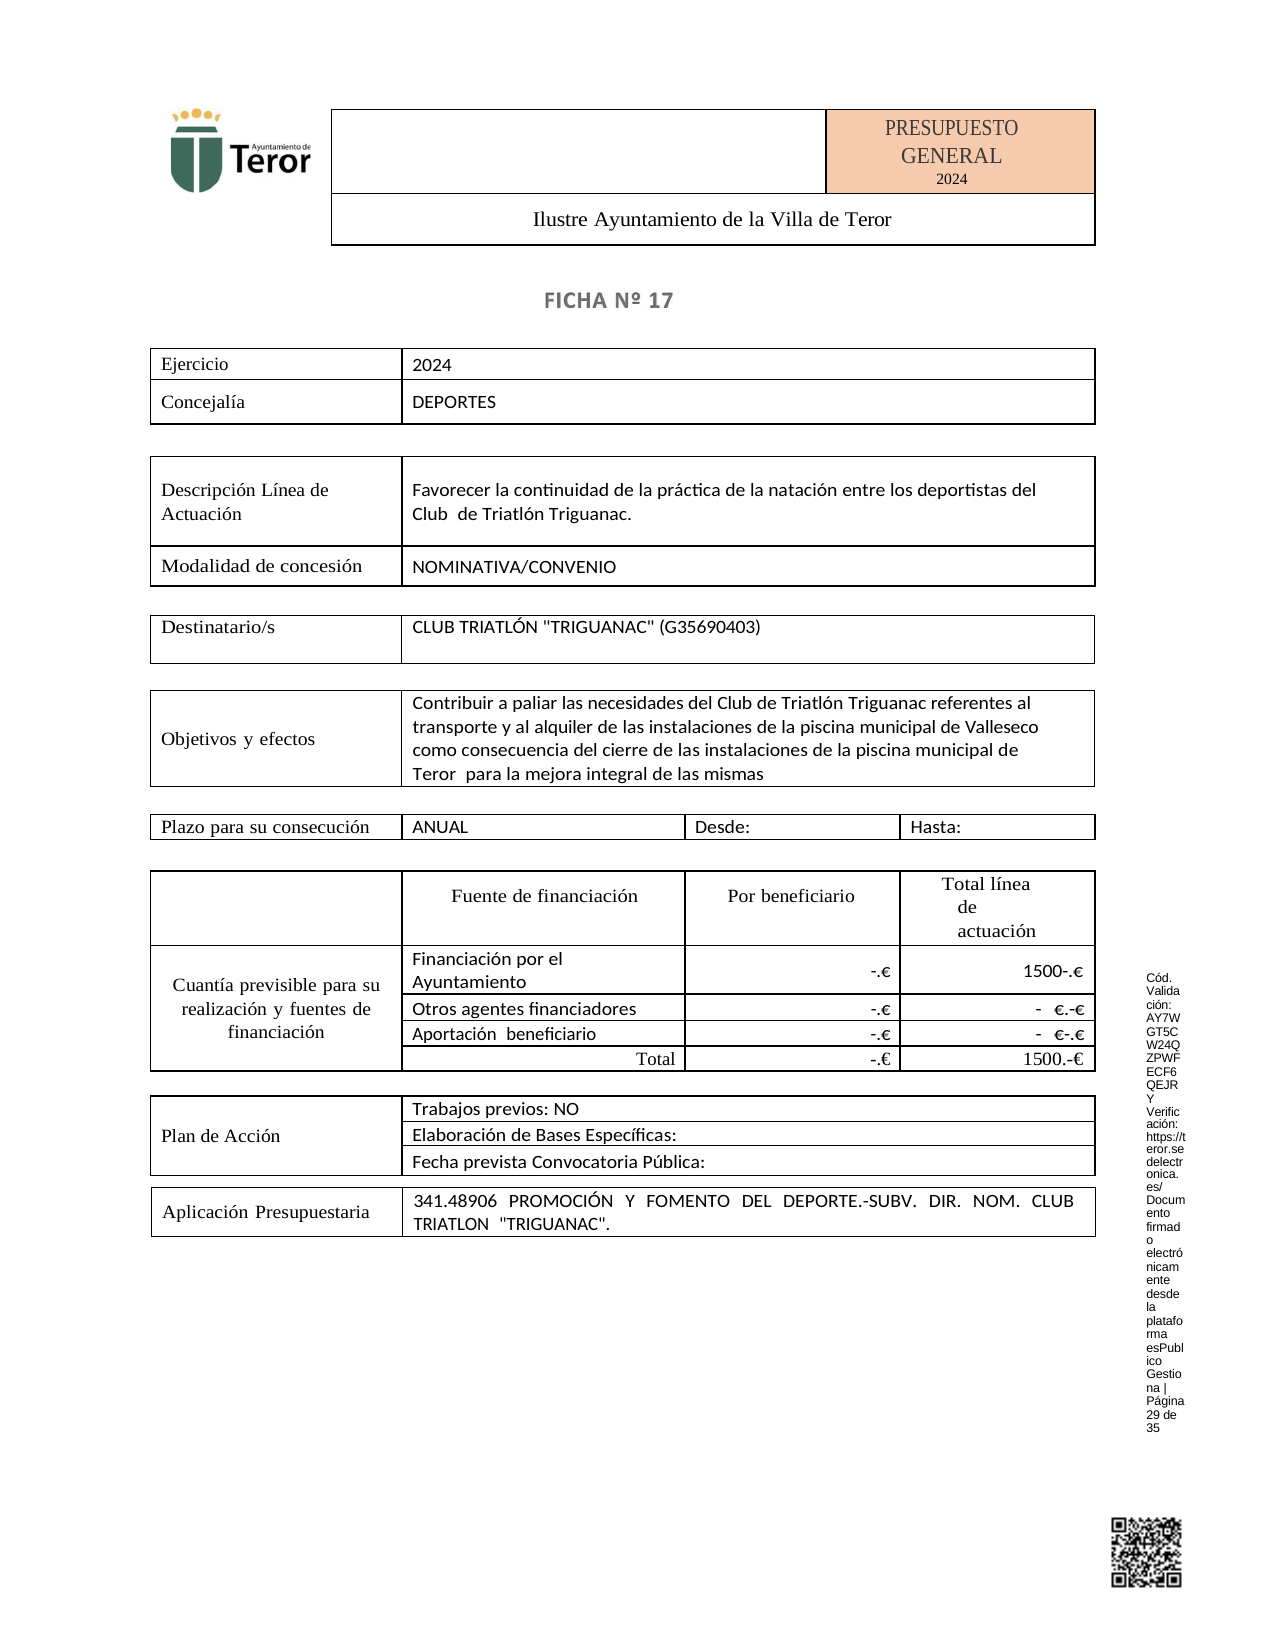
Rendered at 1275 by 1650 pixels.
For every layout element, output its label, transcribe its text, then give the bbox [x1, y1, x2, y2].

table_cell Modalidad de concesión [151, 547, 401, 585]
table_cell -.€ [686, 1021, 899, 1045]
table_header Por beneficiario [686, 872, 899, 944]
table_cell Aportación beneficiario [403, 1021, 684, 1045]
table_cell Concejalía [151, 380, 401, 423]
table_cell DEPORTES [403, 380, 1094, 423]
table_header [332, 110, 825, 193]
table_cell -.€ [686, 946, 899, 993]
table_header 2024 [403, 349, 1094, 379]
table_header Descripción Línea de Actuación [151, 457, 401, 545]
table_cell -.€ [686, 995, 899, 1020]
table_cell Total [403, 1047, 684, 1070]
table_header Hasta: [901, 815, 1094, 838]
table_cell Elaboración de Bases Específicas: [403, 1122, 1094, 1145]
table_cell Fecha prevista Convocatoria Pública: [403, 1146, 1094, 1174]
table_header Fuente de financiación [403, 872, 684, 944]
table_header ANUAL [403, 815, 684, 838]
table_header Trabajos previos: NO [403, 1097, 1094, 1121]
table_header Plazo para su consecución [151, 815, 401, 838]
table_cell 1500.-€ [901, 1047, 1094, 1070]
text Verificación: https://teror.sedelectronica.es/ [1146, 1106, 1186, 1193]
table_cell Cuantía previsible para su realización y fuentes de financiación [151, 946, 401, 1070]
table_header Favorecer la continuidad de la práctica de la natación entre los deportistas del Club de Triatlón Triguanac. [403, 457, 1094, 545]
table_cell - €.-€ [901, 995, 1094, 1020]
table_header Desde: [686, 815, 899, 838]
table_header PRESUPUESTO GENERAL 2024 [827, 110, 1094, 193]
table_cell Ilustre Ayuntamiento de la Villa de Teror [332, 194, 1094, 244]
text Cód. Validación: AY7WGT5CW24QZPWFECF6QEJRY [1146, 972, 1186, 1106]
table_cell NOMINATIVA/CONVENIO [403, 547, 1094, 585]
table_cell - €-.€ [901, 1021, 1094, 1045]
table_cell -.€ [686, 1047, 899, 1070]
table_cell Otros agentes financiadores [403, 995, 684, 1020]
table_header [151, 872, 401, 944]
table_cell 1500-.€ [901, 946, 1094, 993]
table_header Ejercicio [151, 349, 401, 379]
table_header Total línea de actuación [901, 872, 1094, 944]
text Documento firmado electrónicamente desde la plataforma esPublico Gestiona | Página 29 de 35 [1146, 1193, 1186, 1435]
table_cell Financiación por el Ayuntamiento [403, 946, 684, 993]
table_header Plan de Acción [151, 1097, 401, 1174]
